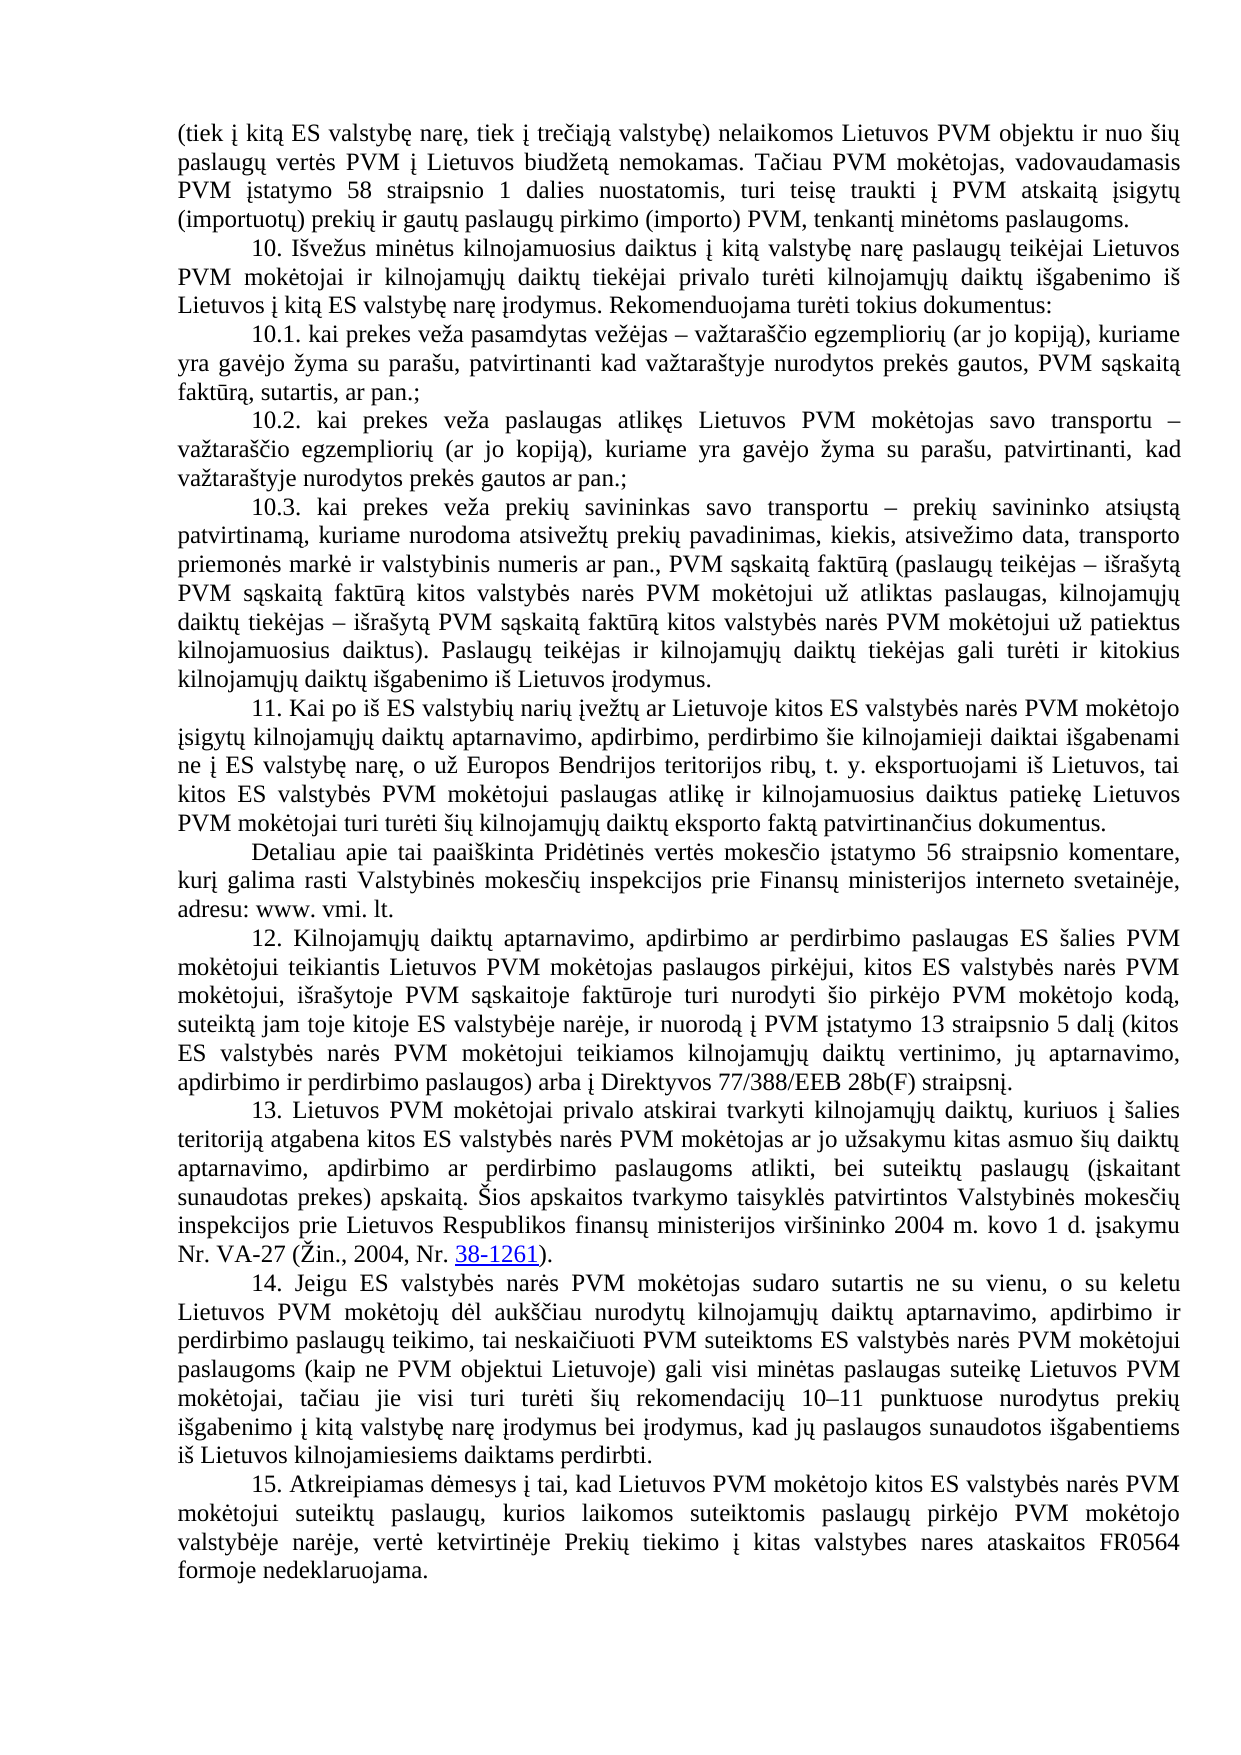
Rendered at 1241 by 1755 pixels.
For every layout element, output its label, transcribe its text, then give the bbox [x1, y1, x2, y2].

text 10. Išvežus minėtus kilnojamuosius daiktus į kitą valstybę narę paslaugų teikėjai Lietuvos PVM mokėtojai ir kilnojamųjų daiktų tiekėjai privalo turėti kilnojamųjų daiktų išgabenimo iš Lietuvos į kitą ES valstybę narę įrodymus. Rekomenduojama turėti tokius dokumentus: [177, 233, 1181, 319]
text 10.3. kai prekes veža prekių savininkas savo transportu – prekių savininko atsiųstą patvirtinamą, kuriame nurodoma atsivežtų prekių pavadinimas, kiekis, atsivežimo data, transporto priemonės markė ir valstybinis numeris ar pan., PVM sąskaitą faktūrą (paslaugų teikėjas – išrašytą PVM sąskaitą faktūrą kitos valstybės narės PVM mokėtojui už atliktas paslaugas, kilnojamųjų daiktų tiekėjas – išrašytą PVM sąskaitą faktūrą kitos valstybės narės PVM mokėtojui už patiektus kilnojamuosius daiktus). Paslaugų teikėjas ir kilnojamųjų daiktų tiekėjas gali turėti ir kitokius kilnojamųjų daiktų išgabenimo iš Lietuvos įrodymus. [177, 492, 1181, 693]
text 12. Kilnojamųjų daiktų aptarnavimo, apdirbimo ar perdirbimo paslaugas ES šalies PVM mokėtojui teikiantis Lietuvos PVM mokėtojas paslaugos pirkėjui, kitos ES valstybės narės PVM mokėtojui, išrašytoje PVM sąskaitoje faktūroje turi nurodyti šio pirkėjo PVM mokėtojo kodą, suteiktą jam toje kitoje ES valstybėje narėje, ir nuorodą į PVM įstatymo 13 straipsnio 5 dalį (kitos ES valstybės narės PVM mokėtojui teikiamos kilnojamųjų daiktų vertinimo, jų aptarnavimo, apdirbimo ir perdirbimo paslaugos) arba į Direktyvos 77/388/EEB 28b(F) straipsnį. [177, 923, 1181, 1096]
text 11. Kai po iš ES valstybių narių įvežtų ar Lietuvoje kitos ES valstybės narės PVM mokėtojo įsigytų kilnojamųjų daiktų aptarnavimo, apdirbimo, perdirbimo šie kilnojamieji daiktai išgabenami ne į ES valstybę narę, o už Europos Bendrijos teritorijos ribų, t. y. eksportuojami iš Lietuvos, tai kitos ES valstybės PVM mokėtojui paslaugas atlikę ir kilnojamuosius daiktus patiekę Lietuvos PVM mokėtojai turi turėti šių kilnojamųjų daiktų eksporto faktą patvirtinančius dokumentus. [177, 693, 1181, 837]
text 10.2. kai prekes veža paslaugas atlikęs Lietuvos PVM mokėtojas savo transportu –važtaraščio egzempliorių (ar jo kopiją), kuriame yra gavėjo žyma su parašu, patvirtinanti, kad važtaraštyje nurodytos prekės gautos ar pan.; [177, 406, 1181, 492]
text 14. Jeigu ES valstybės narės PVM mokėtojas sudaro sutartis ne su vienu, o su keletu Lietuvos PVM mokėtojų dėl aukščiau nurodytų kilnojamųjų daiktų aptarnavimo, apdirbimo ir perdirbimo paslaugų teikimo, tai neskaičiuoti PVM suteiktoms ES valstybės narės PVM mokėtojui paslaugoms (kaip ne PVM objektui Lietuvoje) gali visi minėtas paslaugas suteikę Lietuvos PVM mokėtojai, tačiau jie visi turi turėti šių rekomendacijų 10–11 punktuose nurodytus prekių išgabenimo į kitą valstybę narę įrodymus bei įrodymus, kad jų paslaugos sunaudotos išgabentiems iš Lietuvos kilnojamiesiems daiktams perdirbti. [177, 1268, 1181, 1469]
text 10.1. kai prekes veža pasamdytas vežėjas – važtaraščio egzempliorių (ar jo kopiją), kuriame yra gavėjo žyma su parašu, patvirtinanti kad važtaraštyje nurodytos prekės gautos, PVM sąskaitą faktūrą, sutartis, ar pan.; [177, 319, 1181, 406]
text (tiek į kitą ES valstybę narę, tiek į trečiąją valstybę) nelaikomos Lietuvos PVM objektu ir nuo šių paslaugų vertės PVM į Lietuvos biudžetą nemokamas. Tačiau PVM mokėtojas, vadovaudamasis PVM įstatymo 58 straipsnio 1 dalies nuostatomis, turi teisę traukti į PVM atskaitą įsigytų (importuotų) prekių ir gautų paslaugų pirkimo (importo) PVM, tenkantį minėtoms paslaugoms. [177, 118, 1181, 233]
text 13. Lietuvos PVM mokėtojai privalo atskirai tvarkyti kilnojamųjų daiktų, kuriuos į šalies teritoriją atgabena kitos ES valstybės narės PVM mokėtojas ar jo užsakymu kitas asmuo šių daiktų aptarnavimo, apdirbimo ar perdirbimo paslaugoms atlikti, bei suteiktų paslaugų (įskaitant sunaudotas prekes) apskaitą. Šios apskaitos tvarkymo taisyklės patvirtintos Valstybinės mokesčių inspekcijos prie Lietuvos Respublikos finansų ministerijos viršininko 2004 m. kovo 1 d. įsakymu Nr. VA-27 (Žin., 2004, Nr. 38-1261). [177, 1096, 1181, 1268]
text 15. Atkreipiamas dėmesys į tai, kad Lietuvos PVM mokėtojo kitos ES valstybės narės PVM mokėtojui suteiktų paslaugų, kurios laikomos suteiktomis paslaugų pirkėjo PVM mokėtojo valstybėje narėje, vertė ketvirtinėje Prekių tiekimo į kitas valstybes nares ataskaitos FR0564 formoje nedeklaruojama. [177, 1469, 1181, 1584]
text Detaliau apie tai paaiškinta Pridėtinės vertės mokesčio įstatymo 56 straipsnio komentare, kurį galima rasti Valstybinės mokesčių inspekcijos prie Finansų ministerijos interneto svetainėje, adresu: www. vmi. lt. [177, 837, 1181, 923]
